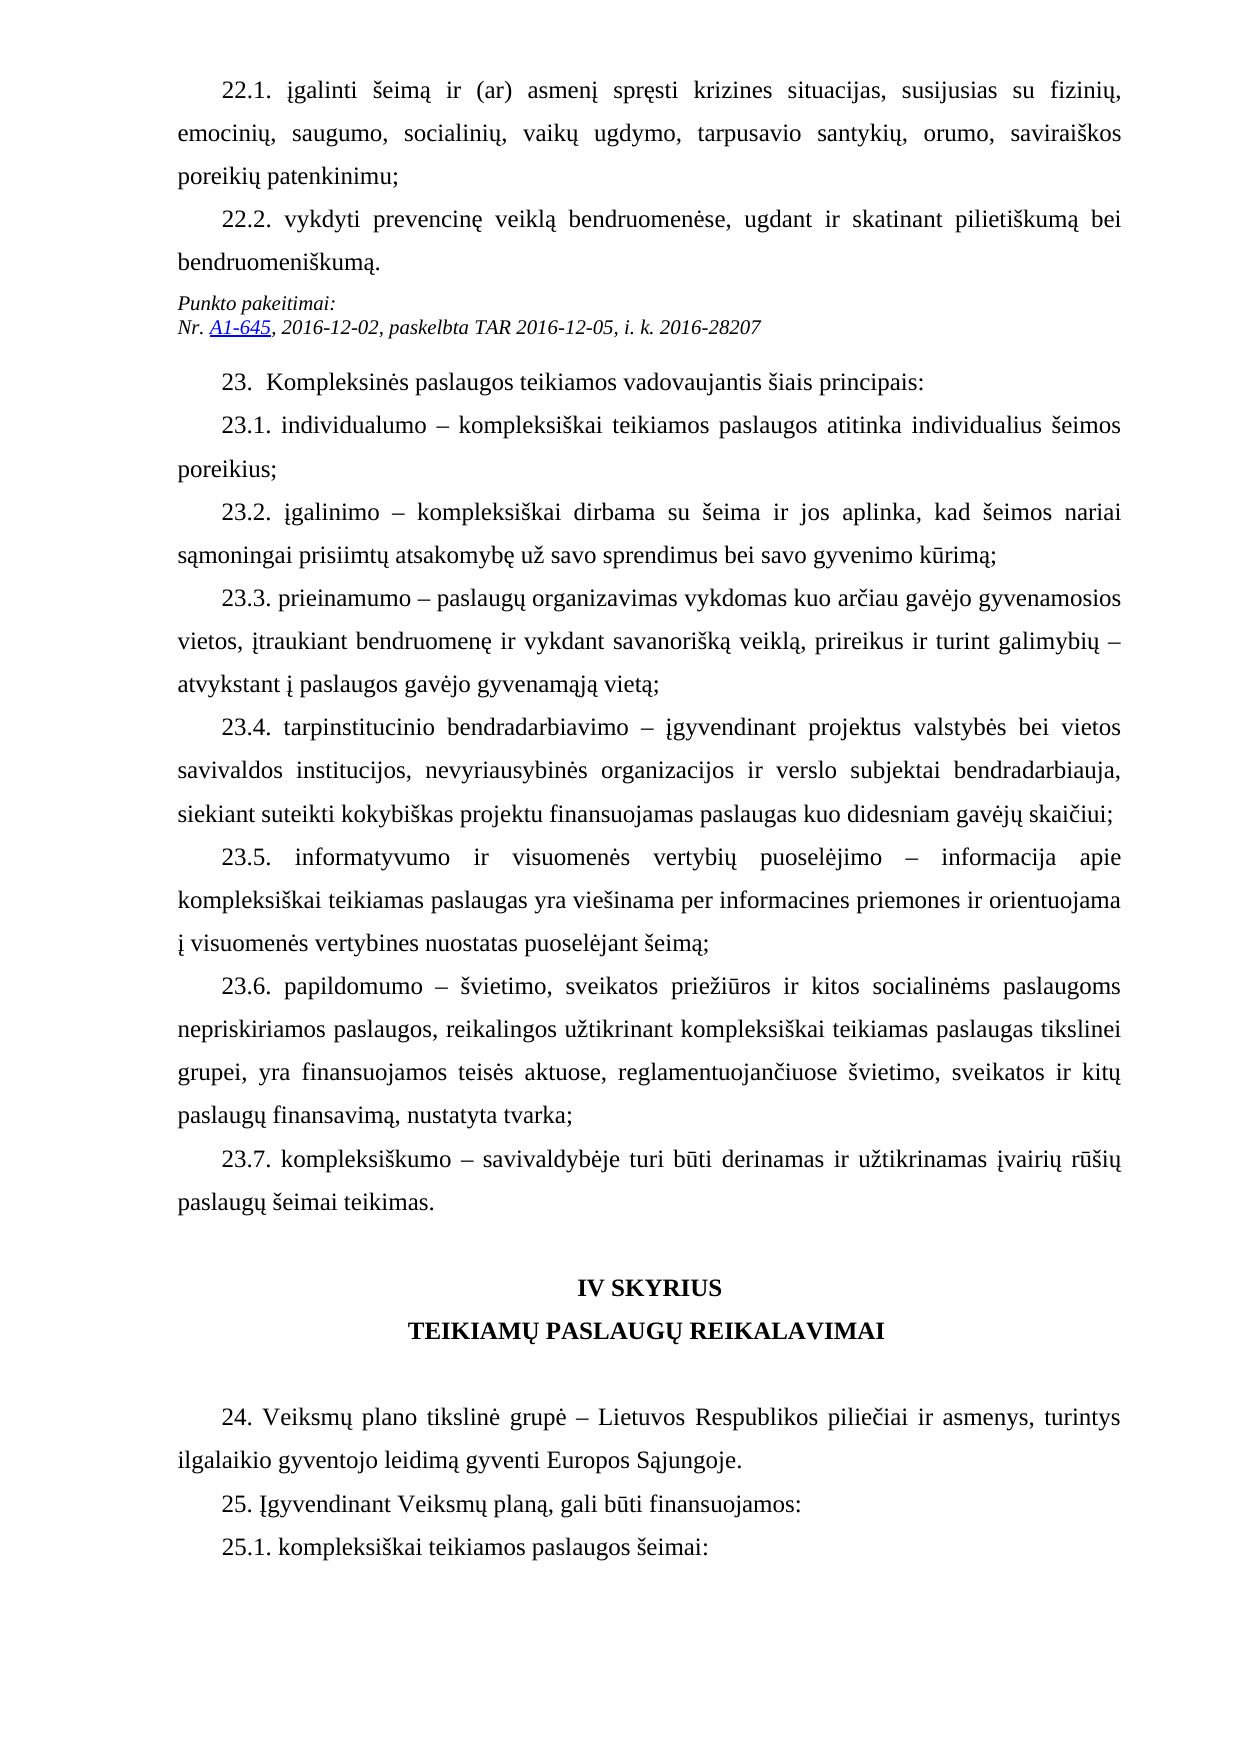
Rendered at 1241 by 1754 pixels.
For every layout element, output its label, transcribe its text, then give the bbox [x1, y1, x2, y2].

text Nr. A1-645, 2016-12-02, paskelbta TAR 2016-12-05, i. k. 2016-28207 [177, 315, 1122, 339]
text 23.1. individualumo – kompleksiškai teikiamos paslaugos atitinka individualius šeimos poreikius; [177, 411, 1122, 482]
text 23.5. informatyvumo ir visuomenės vertybių puoselėjimo – informacija apie kompleksiškai teikiamas paslaugas yra viešinama per informacines priemones ir orientuojama į visuomenės vertybines nuostatas puoselėjant šeimą; [177, 842, 1122, 957]
text 24. Veiksmų plano tikslinė grupė – Lietuvos Respublikos piliečiai ir asmenys, turintys ilgalaikio gyventojo leidimą gyventi Europos Sąjungoje. [177, 1402, 1122, 1474]
text 22.2. vykdyti prevencinę veiklą bendruomenėse, ugdant ir skatinant pilietiškumą bei bendruomeniškumą. [177, 204, 1122, 276]
text 23.7. kompleksiškumo – savivaldybėje turi būti derinamas ir užtikrinamas įvairių rūšių paslaugų šeimai teikimas. [177, 1144, 1122, 1216]
text 22.1. įgalinti šeimą ir (ar) asmenį spręsti krizines situacijas, susijusias su fizinių, emocinių, saugumo, socialinių, vaikų ugdymo, tarpusavio santykių, orumo, saviraiškos poreikių patenkinimu; [177, 75, 1122, 190]
text TEIKIAMŲ PASLAUGŲ REIKALAVIMAI [177, 1316, 1122, 1345]
text 23.3. prieinamumo – paslaugų organizavimas vykdomas kuo arčiau gavėjo gyvenamosios vietos, įtraukiant bendruomenę ir vykdant savanorišką veiklą, prireikus ir turint galimybių – atvykstant į paslaugos gavėjo gyvenamąją vietą; [177, 583, 1122, 698]
text 23.2. įgalinimo – kompleksiškai dirbama su šeima ir jos aplinka, kad šeimos nariai sąmoningai prisiimtų atsakomybę už savo sprendimus bei savo gyvenimo kūrimą; [177, 497, 1122, 569]
text 23.6. papildomumo – švietimo, sveikatos priežiūros ir kitos socialinėms paslaugoms nepriskiriamos paslaugos, reikalingos užtikrinant kompleksiškai teikiamas paslaugas tikslinei grupei, yra finansuojamos teisės aktuose, reglamentuojančiuose švietimo, sveikatos ir kitų paslaugų finansavimą, nustatyta tvarka; [177, 971, 1122, 1129]
text IV SKYRIUS [177, 1273, 1122, 1302]
text Punkto pakeitimai: [177, 291, 1122, 315]
text 25.1. kompleksiškai teikiamos paslaugos šeimai: [177, 1532, 1122, 1561]
text 23.4. tarpinstitucinio bendradarbiavimo – įgyvendinant projektus valstybės bei vietos savivaldos institucijos, nevyriausybinės organizacijos ir verslo subjektai bendradarbiauja, siekiant suteikti kokybiškas projektu finansuojamas paslaugas kuo didesniam gavėjų skaičiui; [177, 712, 1122, 827]
text 23. Kompleksinės paslaugos teikiamos vadovaujantis šiais principais: [177, 367, 1122, 396]
text 25. Įgyvendinant Veiksmų planą, gali būti finansuojamos: [177, 1489, 1122, 1517]
